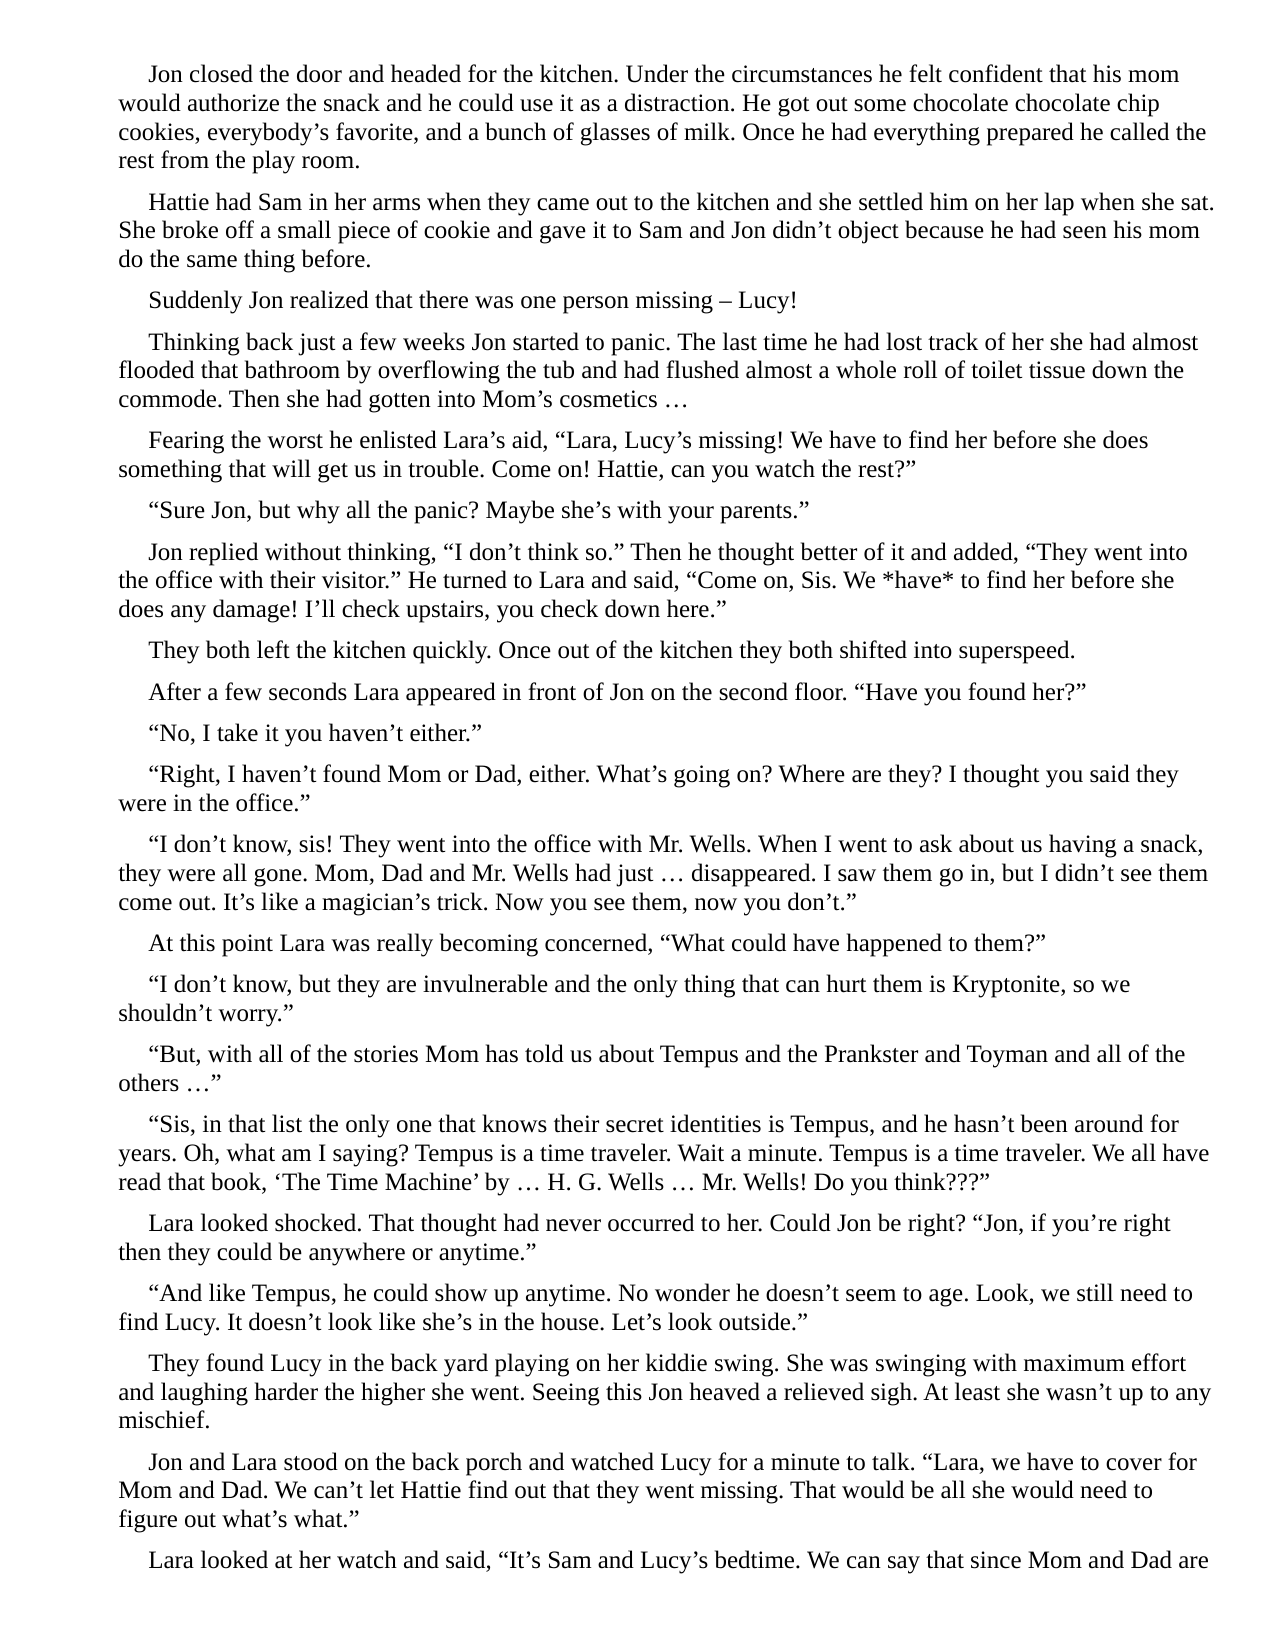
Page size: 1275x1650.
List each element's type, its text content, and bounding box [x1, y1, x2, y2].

text Hattie had Sam in her arms when they came out to the kitchen and she settled him on her lap when she sat. She broke off a small piece of cookie and gave it to Sam and Jon didn’t object because he had seen his mom do the same thing before. [118, 187, 1216, 273]
text Thinking back just a few weeks Jon started to panic. The last time he had lost track of her she had almost flooded that bathroom by overflowing the tub and had flushed almost a whole roll of toilet tissue down the commode. Then she had gotten into Mom’s cosmetics … [118, 327, 1216, 413]
text “But, with all of the stories Mom has told us about Tempus and the Prankster and Toyman and all of the others …” [118, 1039, 1216, 1097]
text Lara looked shocked. That thought had never occurred to her. Could Jon be right? “Jon, if you’re right then they could be anywhere or anytime.” [118, 1208, 1216, 1265]
text Suddenly Jon realized that there was one person missing – Lucy! [118, 285, 1216, 314]
text “And like Tempus, he could show up anytime. No wonder he doesn’t seem to age. Look, we still need to find Lucy. It doesn’t look like she’s in the house. Let’s look outside.” [118, 1278, 1216, 1335]
text Jon and Lara stood on the back porch and watched Lucy for a minute to talk. “Lara, we have to cover for Mom and Dad. We can’t let Hattie find out that they went missing. That would be all she would need to figure out what’s what.” [118, 1447, 1216, 1533]
text “No, I take it you haven’t either.” [118, 718, 1216, 747]
text “I don’t know, but they are invulnerable and the only thing that can hurt them is Kryptonite, so we shouldn’t worry.” [118, 969, 1216, 1027]
text “Sure Jon, but why all the panic? Maybe she’s with your parents.” [118, 495, 1216, 524]
text Fearing the worst he enlisted Lara’s aid, “Lara, Lucy’s missing! We have to find her before she does something that will get us in trouble. Come on! Hattie, can you watch the rest?” [118, 425, 1216, 483]
text They found Lucy in the back yard playing on her kiddie swing. She was swinging with maximum effort and laughing harder the higher she went. Seeing this Jon heaved a relieved sigh. At least she wasn’t up to any mischief. [118, 1348, 1216, 1434]
text Jon replied without thinking, “I don’t think so.” Then he thought better of it and added, “They went into the office with their visitor.” He turned to Lara and said, “Come on, Sis. We *have* to find her before she does any damage! I’ll check upstairs, you check down here.” [118, 537, 1216, 623]
text Lara looked at her watch and said, “It’s Sam and Lucy’s bedtime. We can say that since Mom and Dad are [118, 1545, 1216, 1574]
text “Right, I haven’t found Mom or Dad, either. What’s going on? Where are they? I thought you said they were in the office.” [118, 759, 1216, 817]
text They both left the kitchen quickly. Once out of the kitchen they both shifted into superspeed. [118, 635, 1216, 664]
text At this point Lara was really becoming concerned, “What could have happened to them?” [118, 928, 1216, 957]
text After a few seconds Lara appeared in front of Jon on the second floor. “Have you found her?” [118, 677, 1216, 705]
text “Sis, in that list the only one that knows their secret identities is Tempus, and he hasn’t been around for years. Oh, what am I saying? Tempus is a time traveler. Wait a minute. Tempus is a time traveler. We all have read that book, ‘The Time Machine’ by … H. G. Wells … Mr. Wells! Do you think???” [118, 1109, 1216, 1195]
text “I don’t know, sis! They went into the office with Mr. Wells. When I went to ask about us having a snack, they were all gone. Mom, Dad and Mr. Wells had just … disappeared. I saw them go in, but I didn’t see them come out. It’s like a magician’s trick. Now you see them, now you don’t.” [118, 829, 1216, 915]
text Jon closed the door and headed for the kitchen. Under the circumstances he felt confident that his mom would authorize the snack and he could use it as a distraction. He got out some chocolate chocolate chip cookies, everybody’s favorite, and a bunch of glasses of milk. Once he had everything prepared he called the rest from the play room. [118, 59, 1216, 174]
